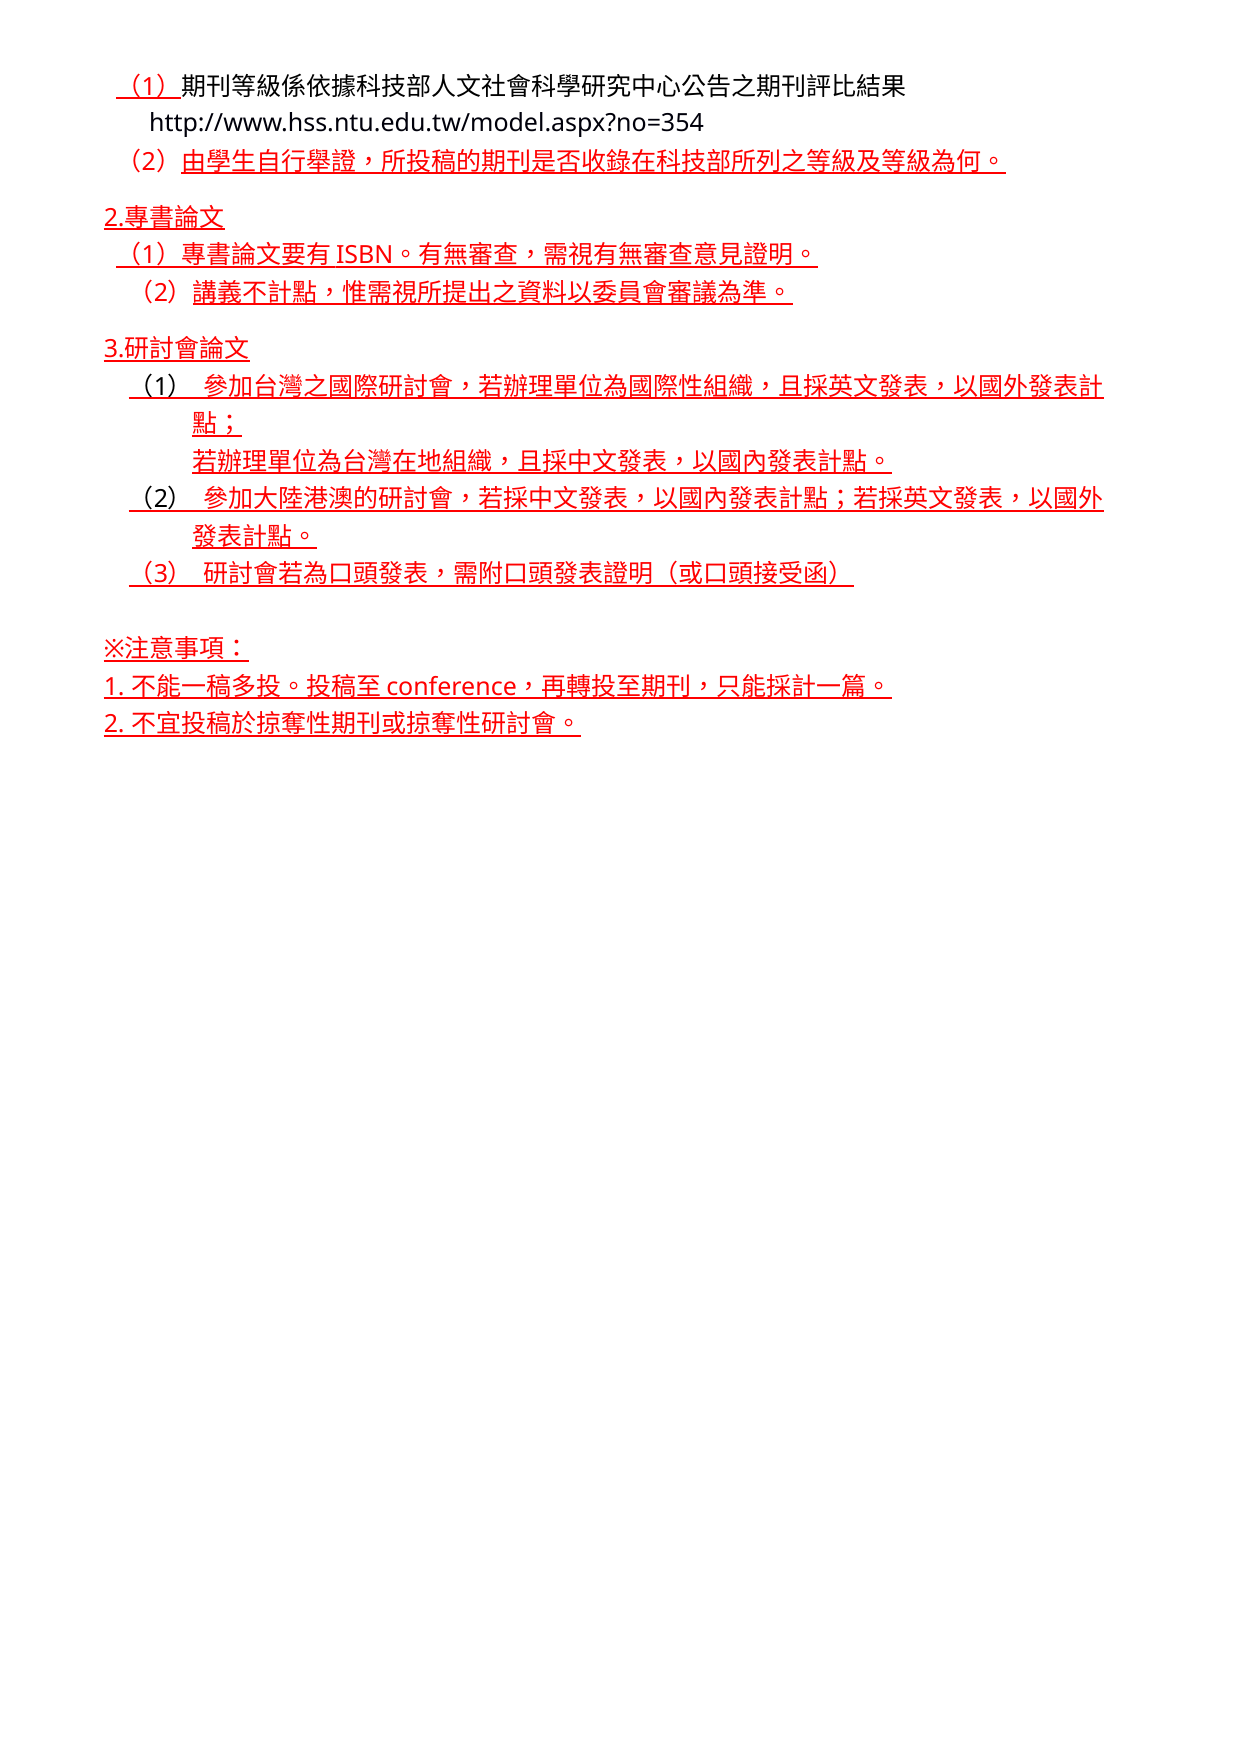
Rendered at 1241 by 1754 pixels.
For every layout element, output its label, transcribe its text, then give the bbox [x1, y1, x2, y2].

text http://www.hss.ntu.edu.tw/model.aspx?no=354 [103, 97, 1122, 134]
text （1）專書論文要有ISBN。有無審查，需視有無審查意見證明。 [103, 228, 1122, 266]
list 參加台灣之國際研討會，若辦理單位為國際性組織，且採英文發表，以國外發表計點； [128, 359, 1122, 434]
list 參加大陸港澳的研討會，若採中文發表，以國內發表計點；若採英文發表，以國外發表計點。 [128, 472, 1122, 547]
text 2. 不宜投稿於掠奪性期刊或掠奪性研討會。 [103, 697, 1122, 734]
text ※注意事項： [103, 622, 1122, 659]
text （2）講義不計點，惟需視所提出之資料以委員會審議為準。 [103, 266, 1122, 303]
text 3.研討會論文 [103, 322, 1122, 359]
text 1. 不能一稿多投。投稿至conference，再轉投至期刊，只能採計一篇。 [103, 659, 1122, 697]
text （1）期刊等級係依據科技部人文社會科學研究中心公告之期刊評比結果 [103, 59, 1122, 97]
text 若辦理單位為台灣在地組織，且採中文發表，以國內發表計點。 [192, 434, 1122, 472]
list 研討會若為口頭發表，需附口頭發表證明（或口頭接受函） [128, 547, 1122, 584]
text （2）由學生自行舉證，所投稿的期刊是否收錄在科技部所列之等級及等級為何。 [103, 134, 1122, 172]
text 2.專書論文 [103, 191, 1122, 228]
